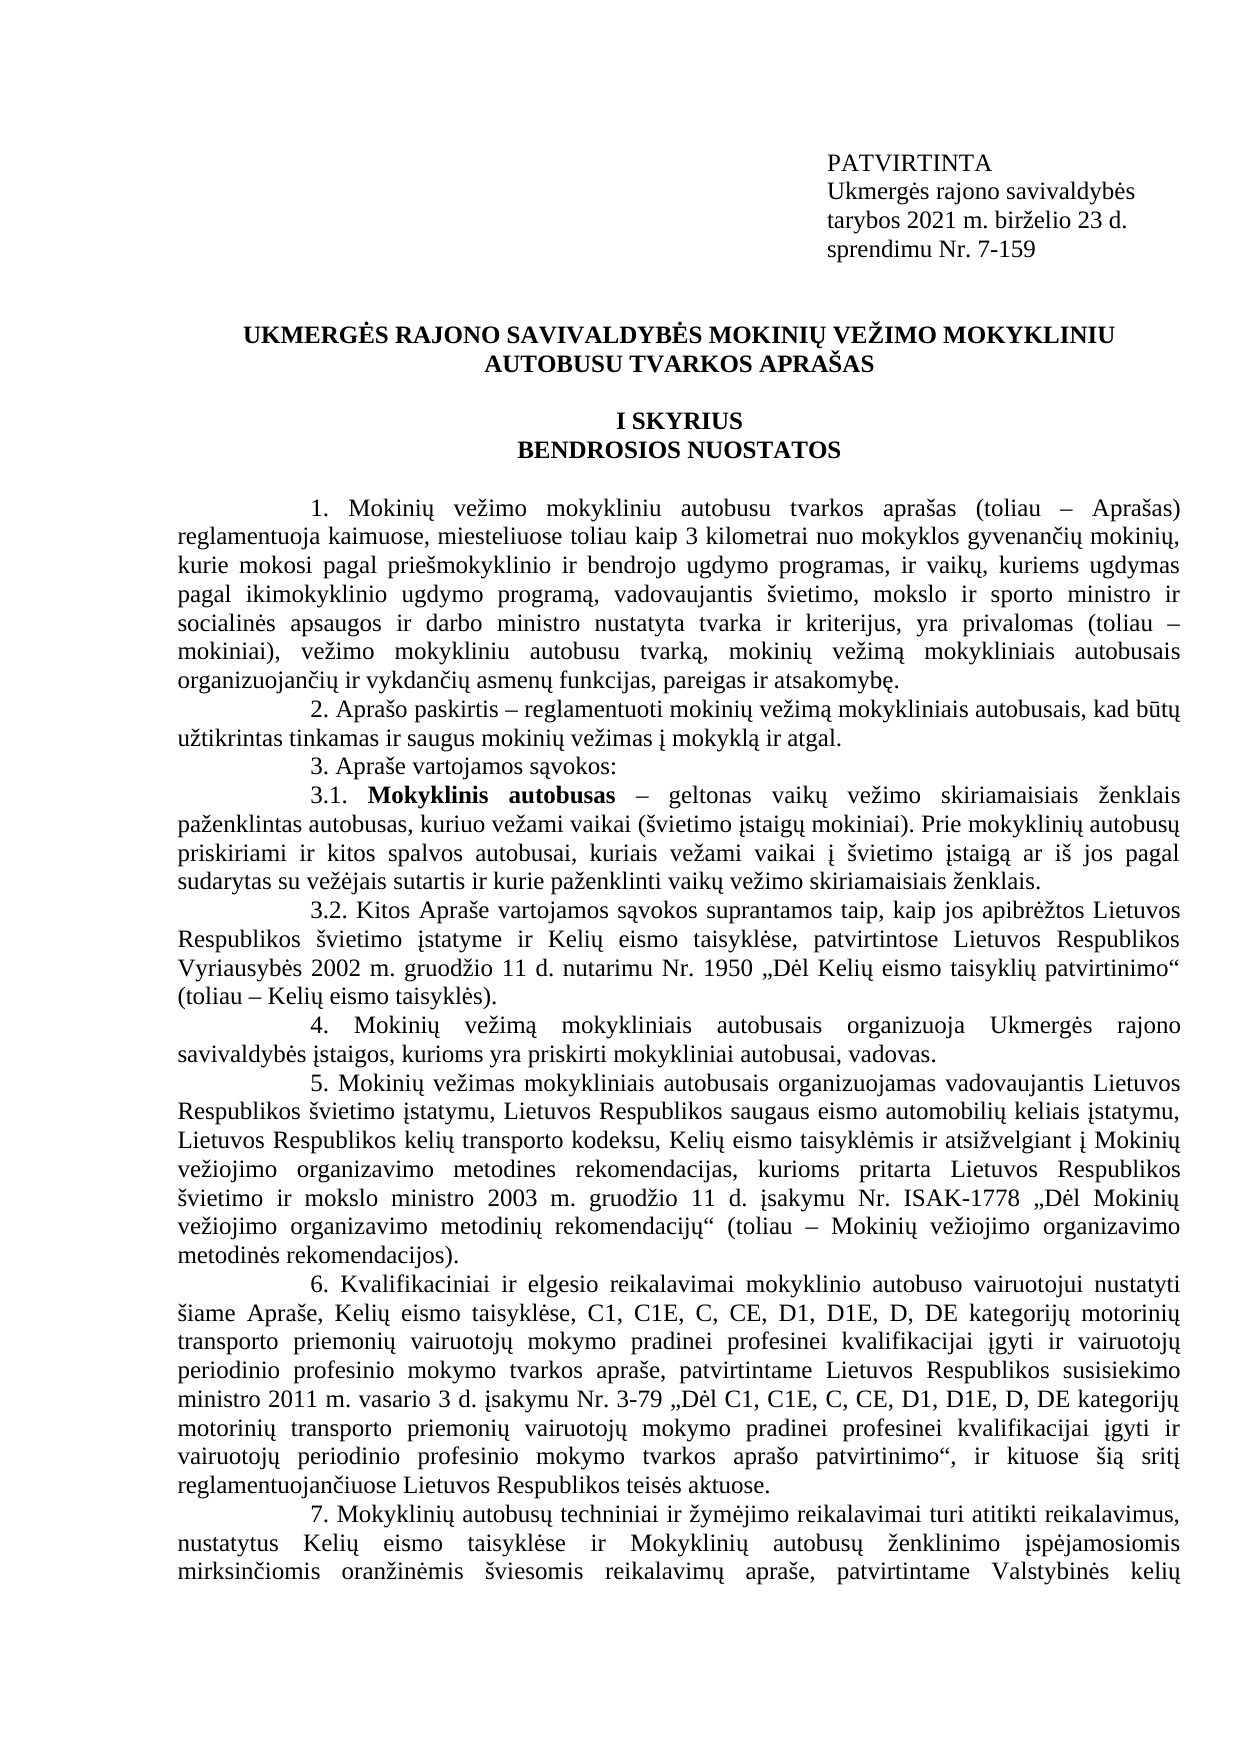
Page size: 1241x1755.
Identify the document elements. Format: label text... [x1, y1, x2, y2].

text 6. Kvalifikaciniai ir elgesio reikalavimai mokyklinio autobuso vairuotojui nustatyti šiame Apraše, Kelių eismo taisyklėse, C1, C1E, C, CE, D1, D1E, D, DE kategorijų motorinių transporto priemonių vairuotojų mokymo pradinei profesinei kvalifikacijai įgyti ir vairuotojų periodinio profesinio mokymo tvarkos apraše, patvirtintame Lietuvos Respublikos susisiekimo ministro 2011 m. vasario 3 d. įsakymu Nr. 3-79 „Dėl C1, C1E, C, CE, D1, D1E, D, DE kategorijų motorinių transporto priemonių vairuotojų mokymo pradinei profesinei kvalifikacijai įgyti ir vairuotojų periodinio profesinio mokymo tvarkos aprašo patvirtinimo“, ir kituose šią sritį reglamentuojančiuose Lietuvos Respublikos teisės aktuose. [177, 1269, 1181, 1499]
text 3.2. Kitos Apraše vartojamos sąvokos suprantamos taip, kaip jos apibrėžtos Lietuvos Respublikos švietimo įstatyme ir Kelių eismo taisyklėse, patvirtintose Lietuvos Respublikos Vyriausybės 2002 m. gruodžio 11 d. nutarimu Nr. 1950 „Dėl Kelių eismo taisyklių patvirtinimo“ (toliau – Kelių eismo taisyklės). [177, 895, 1181, 1010]
text I SKYRIUS [177, 406, 1181, 435]
text Ukmergės rajono savivaldybės [177, 176, 1181, 205]
text sprendimu Nr. 7-159 [177, 234, 1181, 263]
text 2. Aprašo paskirtis – reglamentuoti mokinių vežimą mokykliniais autobusais, kad būtų užtikrintas tinkamas ir saugus mokinių vežimas į mokyklą ir atgal. [177, 694, 1181, 751]
text 3. Apraše vartojamos sąvokos: [177, 751, 1181, 780]
text tarybos 2021 m. birželio 23 d. [177, 205, 1181, 234]
text UKMERGĖS RAJONO SAVIVALDYBĖS MOKINIŲ VEŽIMO MOKYKLINIU AUTOBUSU TVARKOS APRAŠAS [177, 320, 1181, 378]
text 1. Mokinių vežimo mokykliniu autobusu tvarkos aprašas (toliau – Aprašas) reglamentuoja kaimuose, miesteliuose toliau kaip 3 kilometrai nuo mokyklos gyvenančių mokinių, kurie mokosi pagal priešmokyklinio ir bendrojo ugdymo programas, ir vaikų, kuriems ugdymas pagal ikimokyklinio ugdymo programą, vadovaujantis švietimo, mokslo ir sporto ministro ir socialinės apsaugos ir darbo ministro nustatyta tvarka ir kriterijus, yra privalomas (toliau – mokiniai), vežimo mokykliniu autobusu tvarką, mokinių vežimą mokykliniais autobusais organizuojančių ir vykdančių asmenų funkcijas, pareigas ir atsakomybę. [177, 493, 1181, 694]
text Bendrosios nuostatos [177, 435, 1181, 464]
text 4. Mokinių vežimą mokykliniais autobusais organizuoja Ukmergės rajono savivaldybės įstaigos, kurioms yra priskirti mokykliniai autobusai, vadovas. [177, 1010, 1181, 1068]
text PATVIRTINTA [177, 148, 1181, 176]
text 7. Mokyklinių autobusų techniniai ir žymėjimo reikalavimai turi atitikti reikalavimus, nustatytus Kelių eismo taisyklėse ir Mokyklinių autobusų ženklinimo įspėjamosiomis mirksinčiomis oranžinėmis šviesomis reikalavimų apraše, patvirtintame Valstybinės kelių [177, 1499, 1181, 1585]
text 5. Mokinių vežimas mokykliniais autobusais organizuojamas vadovaujantis Lietuvos Respublikos švietimo įstatymu, Lietuvos Respublikos saugaus eismo automobilių keliais įstatymu, Lietuvos Respublikos kelių transporto kodeksu, Kelių eismo taisyklėmis ir atsižvelgiant į Mokinių vežiojimo organizavimo metodines rekomendacijas, kurioms pritarta Lietuvos Respublikos švietimo ir mokslo ministro 2003 m. gruodžio 11 d. įsakymu Nr. ISAK-1778 „Dėl Mokinių vežiojimo organizavimo metodinių rekomendacijų“ (toliau – Mokinių vežiojimo organizavimo metodinės rekomendacijos). [177, 1068, 1181, 1269]
text 3.1. Mokyklinis autobusas – geltonas vaikų vežimo skiriamaisiais ženklais paženklintas autobusas, kuriuo vežami vaikai (švietimo įstaigų mokiniai). Prie mokyklinių autobusų priskiriami ir kitos spalvos autobusai, kuriais vežami vaikai į švietimo įstaigą ar iš jos pagal sudarytas su vežėjais sutartis ir kurie paženklinti vaikų vežimo skiriamaisiais ženklais. [177, 780, 1181, 895]
